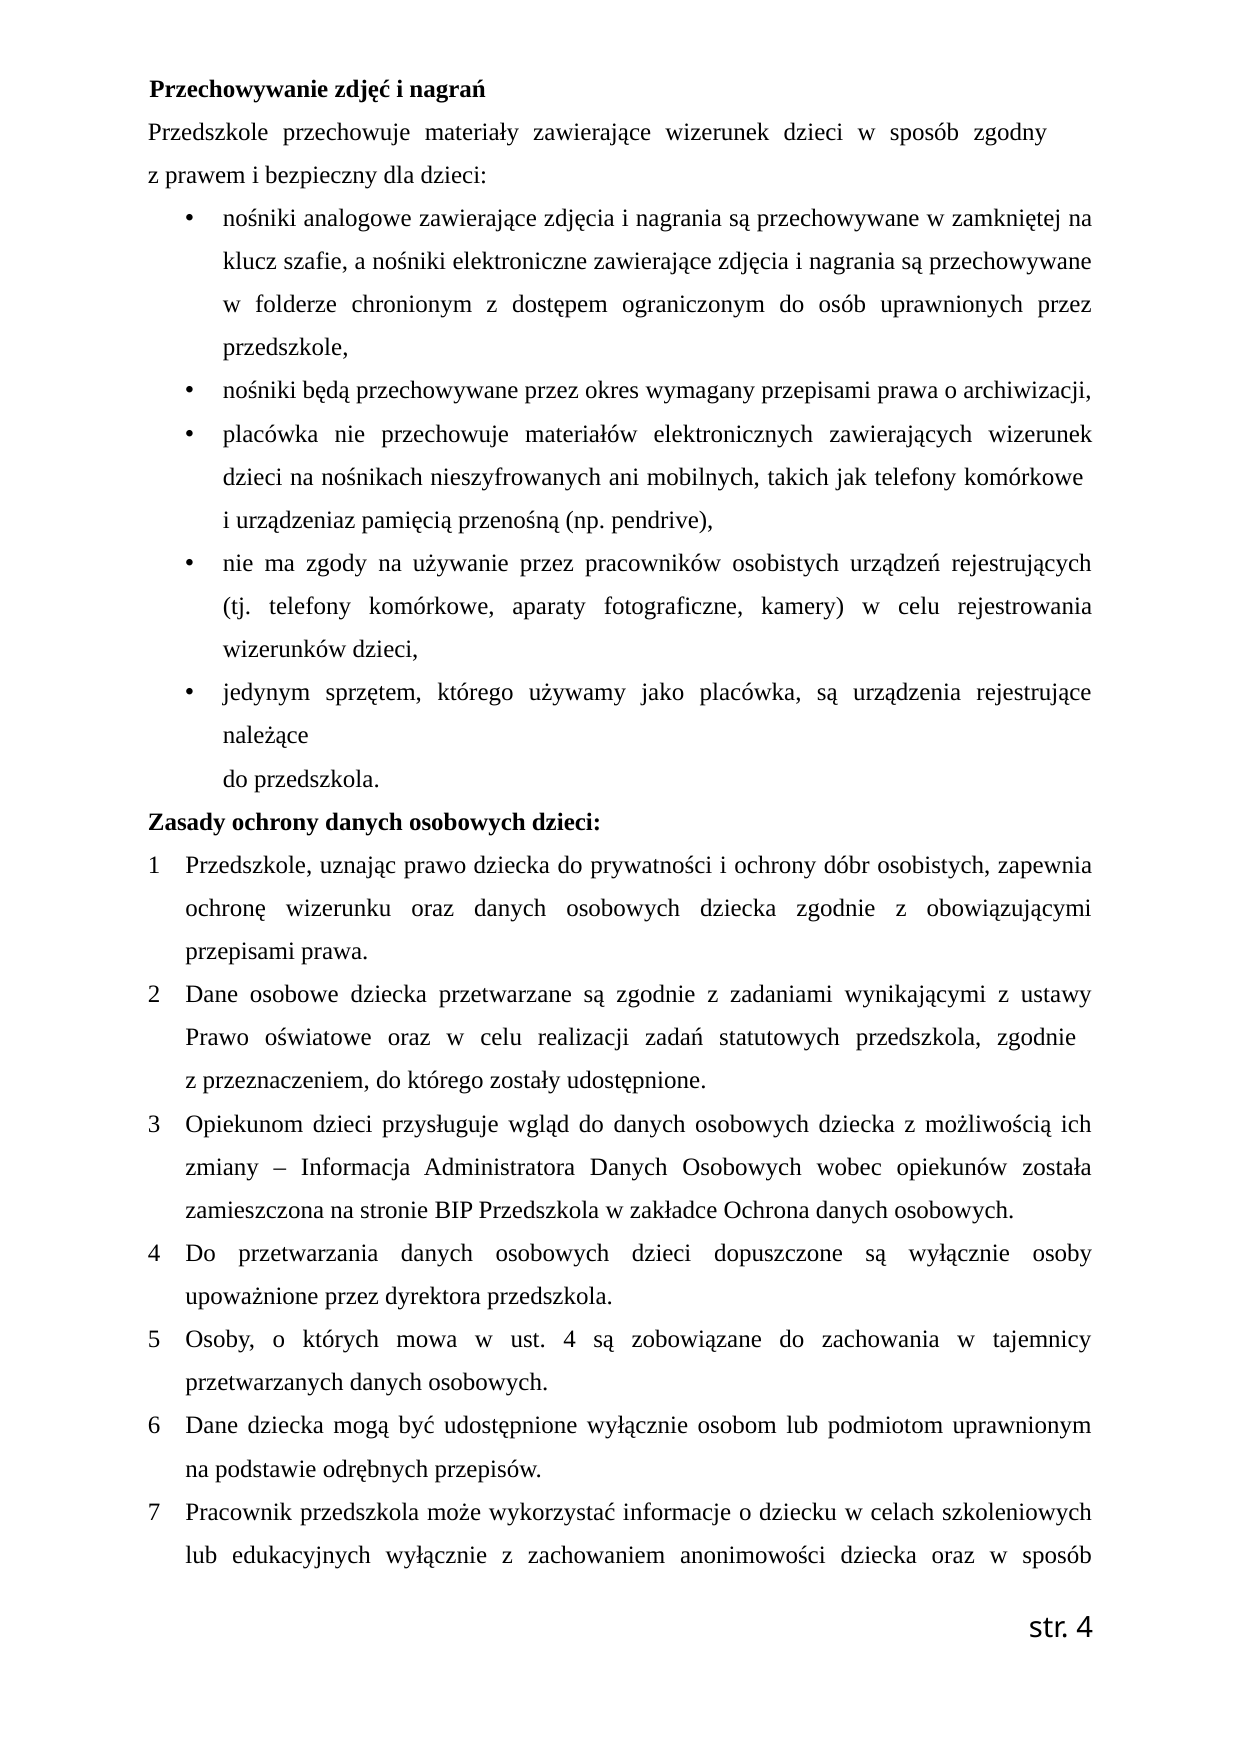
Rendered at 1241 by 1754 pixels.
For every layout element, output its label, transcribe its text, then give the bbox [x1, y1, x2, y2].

list Opiekunom dzieci przysługuje wgląd do danych osobowych dziecka z możliwością ich zmiany – Informacja Administratora Danych Osobowych wobec opiekunów została zamieszczona na stronie BIP Przedszkola w zakładce Ochrona danych osobowych. [148, 1109, 1093, 1224]
list placówka nie przechowuje materiałów elektronicznych zawierających wizerunek dzieci na nośnikach nieszyfrowanych ani mobilnych, takich jak telefony komórkowe i urządzeniaz pamięcią przenośną (np. pendrive), [185, 419, 1093, 534]
list jedynym sprzętem, którego używamy jako placówka, są urządzenia rejestrujące należące do przedszkola. [185, 677, 1093, 792]
text Przedszkole przechowuje materiały zawierające wizerunek dzieci w sposób zgodny z prawem i bezpieczny dla dzieci: [148, 117, 1076, 189]
list Dane dziecka mogą być udostępnione wyłącznie osobom lub podmiotom uprawnionym na podstawie odrębnych przepisów. [148, 1411, 1093, 1482]
list Dane osobowe dziecka przetwarzane są zgodnie z zadaniami wynikającymi z ustawy Prawo oświatowe oraz w celu realizacji zadań statutowych przedszkola, zgodnie z przeznaczeniem, do którego zostały udostępnione. [148, 979, 1093, 1094]
list nośniki będą przechowywane przez okres wymagany przepisami prawa o archiwizacji, [185, 376, 1093, 404]
list Pracownik przedszkola może wykorzystać informacje o dziecku w celach szkoleniowych lub edukacyjnych wyłącznie z zachowaniem anonimowości dziecka oraz w sposób [148, 1497, 1093, 1569]
list Osoby, o których mowa w ust. 4 są zobowiązane do zachowania w tajemnicy przetwarzanych danych osobowych. [148, 1324, 1093, 1396]
list Przedszkole, uznając prawo dziecka do prywatności i ochrony dóbr osobistych, zapewnia ochronę wizerunku oraz danych osobowych dziecka zgodnie z obowiązującymi przepisami prawa. [148, 850, 1093, 965]
list nośniki analogowe zawierające zdjęcia i nagrania są przechowywane w zamkniętej na klucz szafie, a nośniki elektroniczne zawierające zdjęcia i nagrania są przechowywane w folderze chronionym z dostępem ograniczonym do osób uprawnionych przez przedszkole, [185, 203, 1093, 361]
list nie ma zgody na używanie przez pracowników osobistych urządzeń rejestrujących (tj. telefony komórkowe, aparaty fotograficzne, kamery) w celu rejestrowania wizerunków dzieci, [185, 548, 1093, 663]
subtitle Przechowywanie zdjęć i nagrań [149, 74, 1077, 102]
text Zasady ochrony danych osobowych dzieci: [148, 807, 1093, 836]
list Do przetwarzania danych osobowych dzieci dopuszczone są wyłącznie osoby upoważnione przez dyrektora przedszkola. [148, 1238, 1093, 1310]
